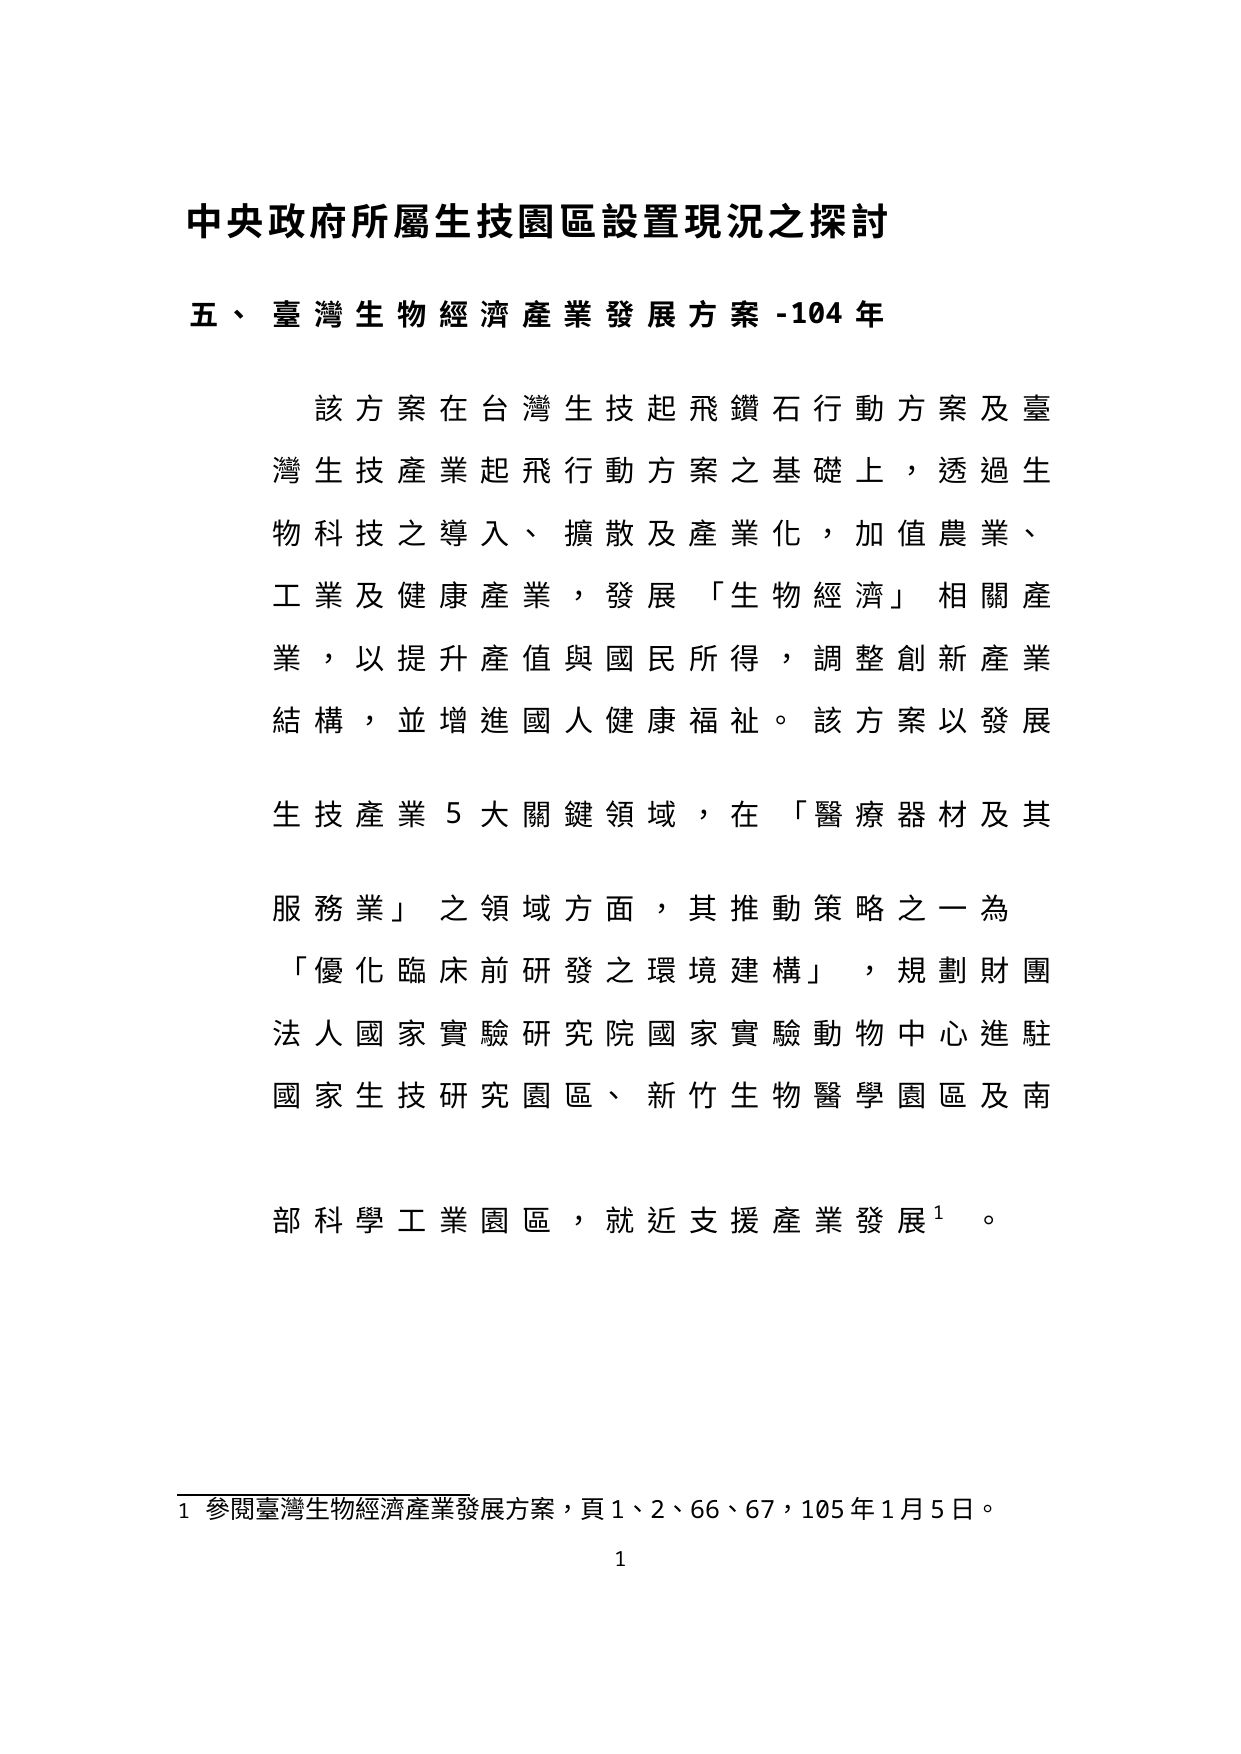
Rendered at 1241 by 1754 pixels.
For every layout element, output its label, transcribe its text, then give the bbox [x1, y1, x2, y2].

text 該方案在台灣生技起飛鑽石行動方案及臺灣生技產業起飛行動方案之基礎上，透過生物科技之導入、擴散及產業化，加值農業、工業及健康產業，發展「生物經濟」相關產業，以提升產值與國民所得，調整創新產業結構，並增進國人健康福祉。該方案以發展生技產業5大關鍵領域，在「醫療器材及其服務業」之領域方面，其推動策略之一為「優化臨床前研發之環境建構」，規劃財團法人國家實驗研究院國家實驗動物中心進駐國家生技研究園區、新竹生物醫學園區及南部科學工業園區，就近支援產業發展。 [242, 365, 1058, 1240]
text 中央政府所屬生技園區設置現況之探討 [183, 177, 1058, 240]
text 參閱臺灣生物經濟產業發展方案，頁1、2、66、67，105年1月5日。 [177, 1496, 1063, 1525]
text 五、臺灣生物經濟產業發展方案-104年 [183, 240, 1058, 365]
